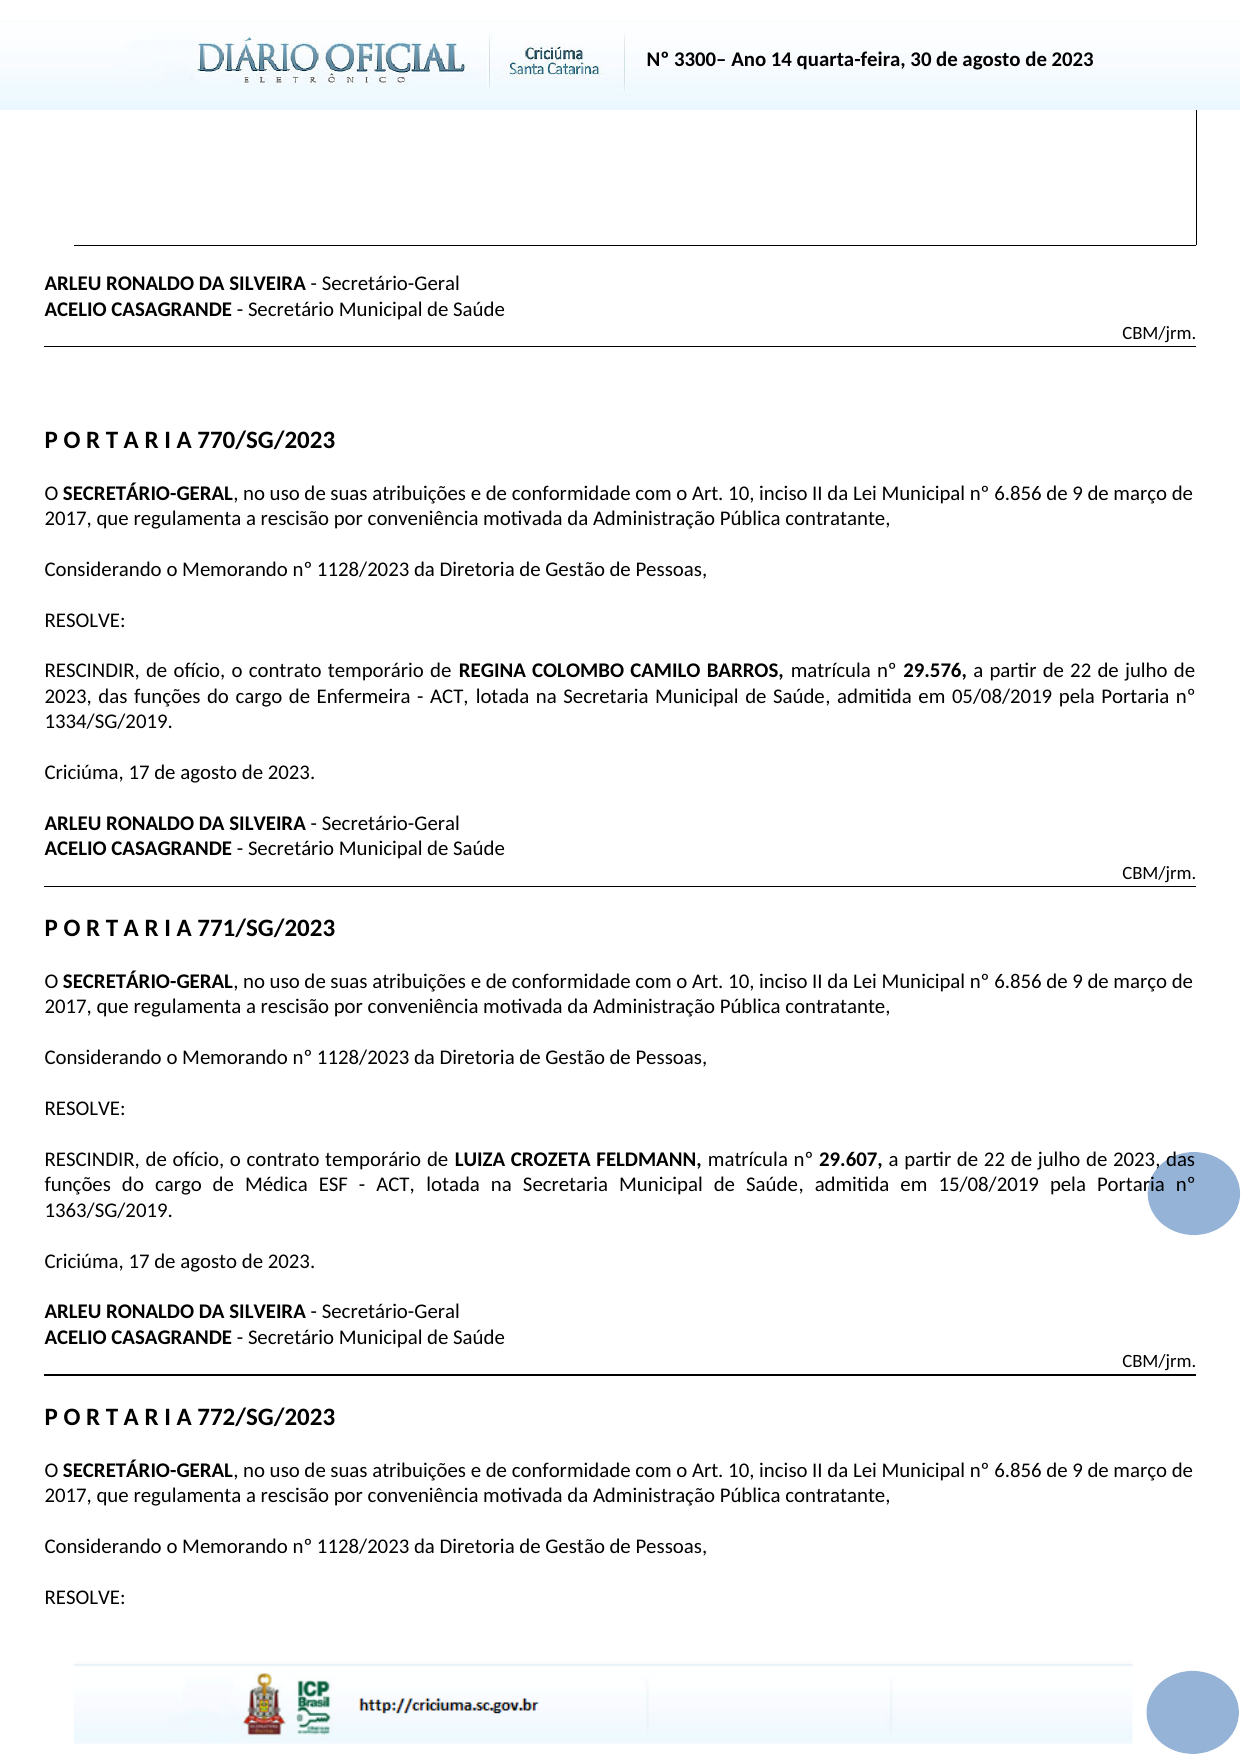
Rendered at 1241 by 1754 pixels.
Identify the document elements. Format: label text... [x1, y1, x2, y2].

text RESOLVE: [44, 607, 1196, 632]
text Considerando o Memorando nº 1128/2023 da Diretoria de Gestão de Pessoas, [44, 1044, 1196, 1070]
text CBM/jrm. [44, 861, 1196, 886]
text RESCINDIR, de ofício, o contrato temporário de REGINA COLOMBO CAMILO BARROS, matrícula nº 29.576, a partir de 22 de julho de 2023, das funções do cargo de Enfermeira - ACT, lotada na Secretaria Municipal de Saúde, admitida em 05/08/2019 pela Portaria nº 1334/SG/2019. [44, 658, 1196, 734]
list ACELIO CASAGRANDE - Secretário Municipal de Saúde [44, 296, 1240, 321]
text CBM/jrm. [44, 1349, 1196, 1374]
text Criciúma, 17 de agosto de 2023. [44, 1248, 1196, 1273]
text O SECRETÁRIO-GERAL, no uso de suas atribuições e de conformidade com o Art. 10, inciso II da Lei Municipal nº 6.856 de 9 de março de 2017, que regulamenta a rescisão por conveniência motivada da Administração Pública contratante, [44, 1457, 1196, 1508]
text RESOLVE: [44, 1584, 1196, 1609]
text Considerando o Memorando nº 1128/2023 da Diretoria de Gestão de Pessoas, [44, 556, 1196, 581]
list ARLEU RONALDO DA SILVEIRA - Secretário-Geral [44, 271, 1240, 296]
text O SECRETÁRIO-GERAL, no uso de suas atribuições e de conformidade com o Art. 10, inciso II da Lei Municipal nº 6.856 de 9 de março de 2017, que regulamenta a rescisão por conveniência motivada da Administração Pública contratante, [44, 480, 1196, 531]
text Criciúma, 17 de agosto de 2023. [44, 759, 1196, 785]
text RESOLVE: [44, 1095, 1196, 1121]
text RESCINDIR, de ofício, o contrato temporário de LUIZA CROZETA FELDMANN, matrícula nº 29.607, a partir de 22 de julho de 2023, das funções do cargo de Médica ESF - ACT, lotada na Secretaria Municipal de Saúde, admitida em 15/08/2019 pela Portaria nº 1363/SG/2019. [44, 1146, 1196, 1222]
text O SECRETÁRIO-GERAL, no uso de suas atribuições e de conformidade com o Art. 10, inciso II da Lei Municipal nº 6.856 de 9 de março de 2017, que regulamenta a rescisão por conveniência motivada da Administração Pública contratante, [44, 968, 1196, 1019]
text ACELIO CASAGRANDE - Secretário Municipal de Saúde [44, 836, 1240, 861]
text Considerando o Memorando nº 1128/2023 da Diretoria de Gestão de Pessoas, [44, 1533, 1196, 1559]
list ARLEU RONALDO DA SILVEIRA - Secretário-Geral [44, 810, 1240, 836]
text P O R T A R I A 772/SG/2023 [44, 1401, 1211, 1432]
text P O R T A R I A 771/SG/2023 [44, 912, 1211, 943]
list ACELIO CASAGRANDE - Secretário Municipal de Saúde [44, 1324, 1240, 1349]
text P O R T A R I A 770/SG/2023 [44, 424, 1211, 454]
list ARLEU RONALDO DA SILVEIRA - Secretário-Geral [44, 1299, 1240, 1324]
text CBM/jrm. [44, 321, 1196, 346]
